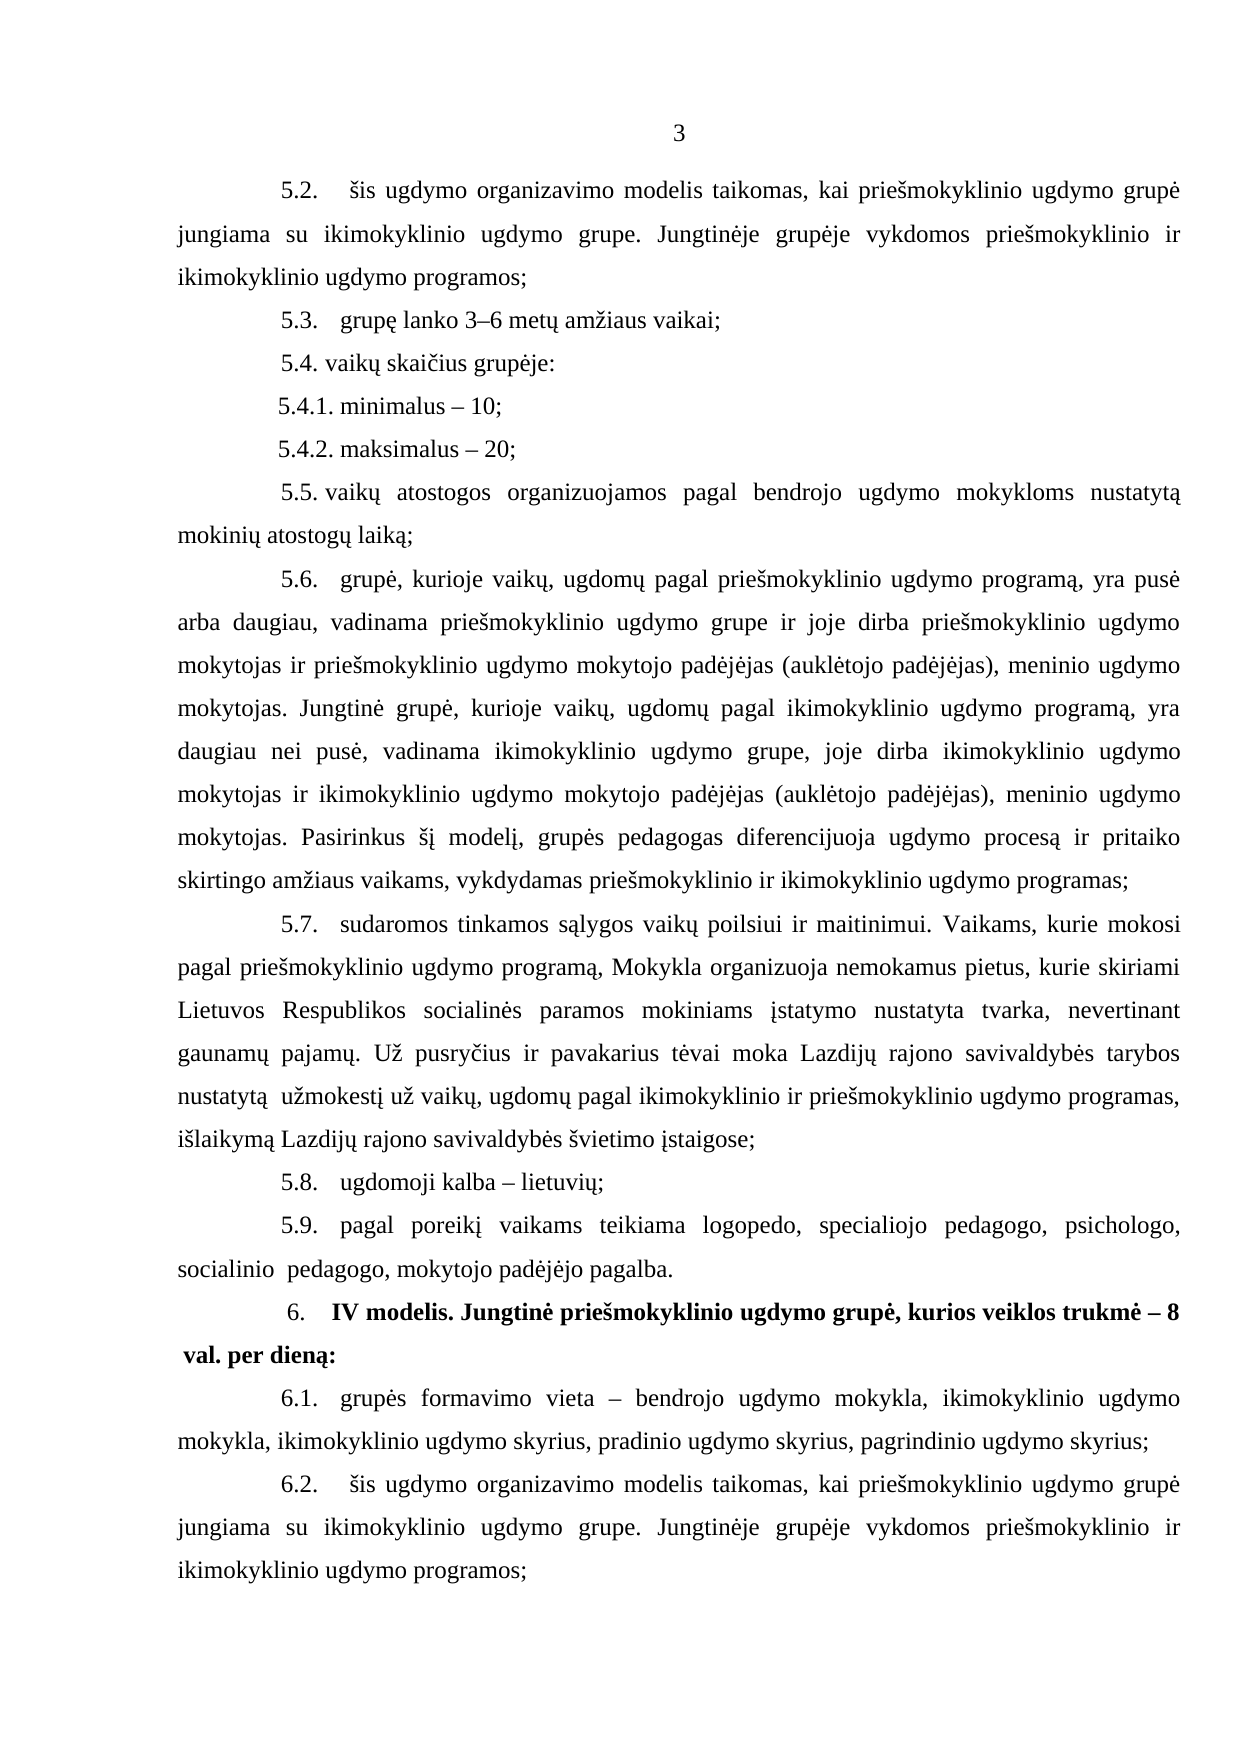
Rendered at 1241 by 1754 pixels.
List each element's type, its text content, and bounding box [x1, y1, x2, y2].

text 5.2. šis ugdymo organizavimo modelis taikomas, kai priešmokyklinio ugdymo grupė jungiama su ikimokyklinio ugdymo grupe. Jungtinėje grupėje vykdomos priešmokyklinio ir ikimokyklinio ugdymo programos; [177, 176, 1181, 291]
text 5.3. grupę lanko 3–6 metų amžiaus vaikai; [177, 305, 1181, 334]
text 5.7. sudaromos tinkamos sąlygos vaikų poilsiui ir maitinimui. Vaikams, kurie mokosi pagal priešmokyklinio ugdymo programą, Mokykla organizuoja nemokamus pietus, kurie skiriami Lietuvos Respublikos socialinės paramos mokiniams įstatymo nustatyta tvarka, nevertinant gaunamų pajamų. Už pusryčius ir pavakarius tėvai moka Lazdijų rajono savivaldybės tarybos nustatytą užmokestį už vaikų, ugdomų pagal ikimokyklinio ir priešmokyklinio ugdymo programas, išlaikymą Lazdijų rajono savivaldybės švietimo įstaigose; [177, 909, 1181, 1153]
text 5.4.1. minimalus – 10; [278, 391, 1181, 420]
text 5.4. vaikų skaičius grupėje: [177, 348, 1181, 377]
text 5.8. ugdomoji kalba – lietuvių; [177, 1167, 1181, 1196]
text 6.1. grupės formavimo vieta – bendrojo ugdymo mokykla, ikimokyklinio ugdymo mokykla, ikimokyklinio ugdymo skyrius, pradinio ugdymo skyrius, pagrindinio ugdymo skyrius; [177, 1383, 1181, 1455]
text 6.2. šis ugdymo organizavimo modelis taikomas, kai priešmokyklinio ugdymo grupė jungiama su ikimokyklinio ugdymo grupe. Jungtinėje grupėje vykdomos priešmokyklinio ir ikimokyklinio ugdymo programos; [177, 1469, 1181, 1584]
text 5.6. grupė, kurioje vaikų, ugdomų pagal priešmokyklinio ugdymo programą, yra pusė arba daugiau, vadinama priešmokyklinio ugdymo grupe ir joje dirba priešmokyklinio ugdymo mokytojas ir priešmokyklinio ugdymo mokytojo padėjėjas (auklėtojo padėjėjas), meninio ugdymo mokytojas. Jungtinė grupė, kurioje vaikų, ugdomų pagal ikimokyklinio ugdymo programą, yra daugiau nei pusė, vadinama ikimokyklinio ugdymo grupe, joje dirba ikimokyklinio ugdymo mokytojas ir ikimokyklinio ugdymo mokytojo padėjėjas (auklėtojo padėjėjas), meninio ugdymo mokytojas. Pasirinkus šį modelį, grupės pedagogas diferencijuoja ugdymo procesą ir pritaiko skirtingo amžiaus vaikams, vykdydamas priešmokyklinio ir ikimokyklinio ugdymo programas; [177, 564, 1181, 894]
text 5.5. vaikų atostogos organizuojamos pagal bendrojo ugdymo mokykloms nustatytą mokinių atostogų laiką; [177, 477, 1181, 549]
text 6. IV modelis. Jungtinė priešmokyklinio ugdymo grupė, kurios veiklos trukmė – 8 val. per dieną: [183, 1297, 1181, 1369]
text 5.4.2. maksimalus – 20; [278, 434, 1181, 463]
text 5.9. pagal poreikį vaikams teikiama logopedo, specialiojo pedagogo, psichologo, socialinio pedagogo, mokytojo padėjėjo pagalba. [177, 1211, 1181, 1282]
